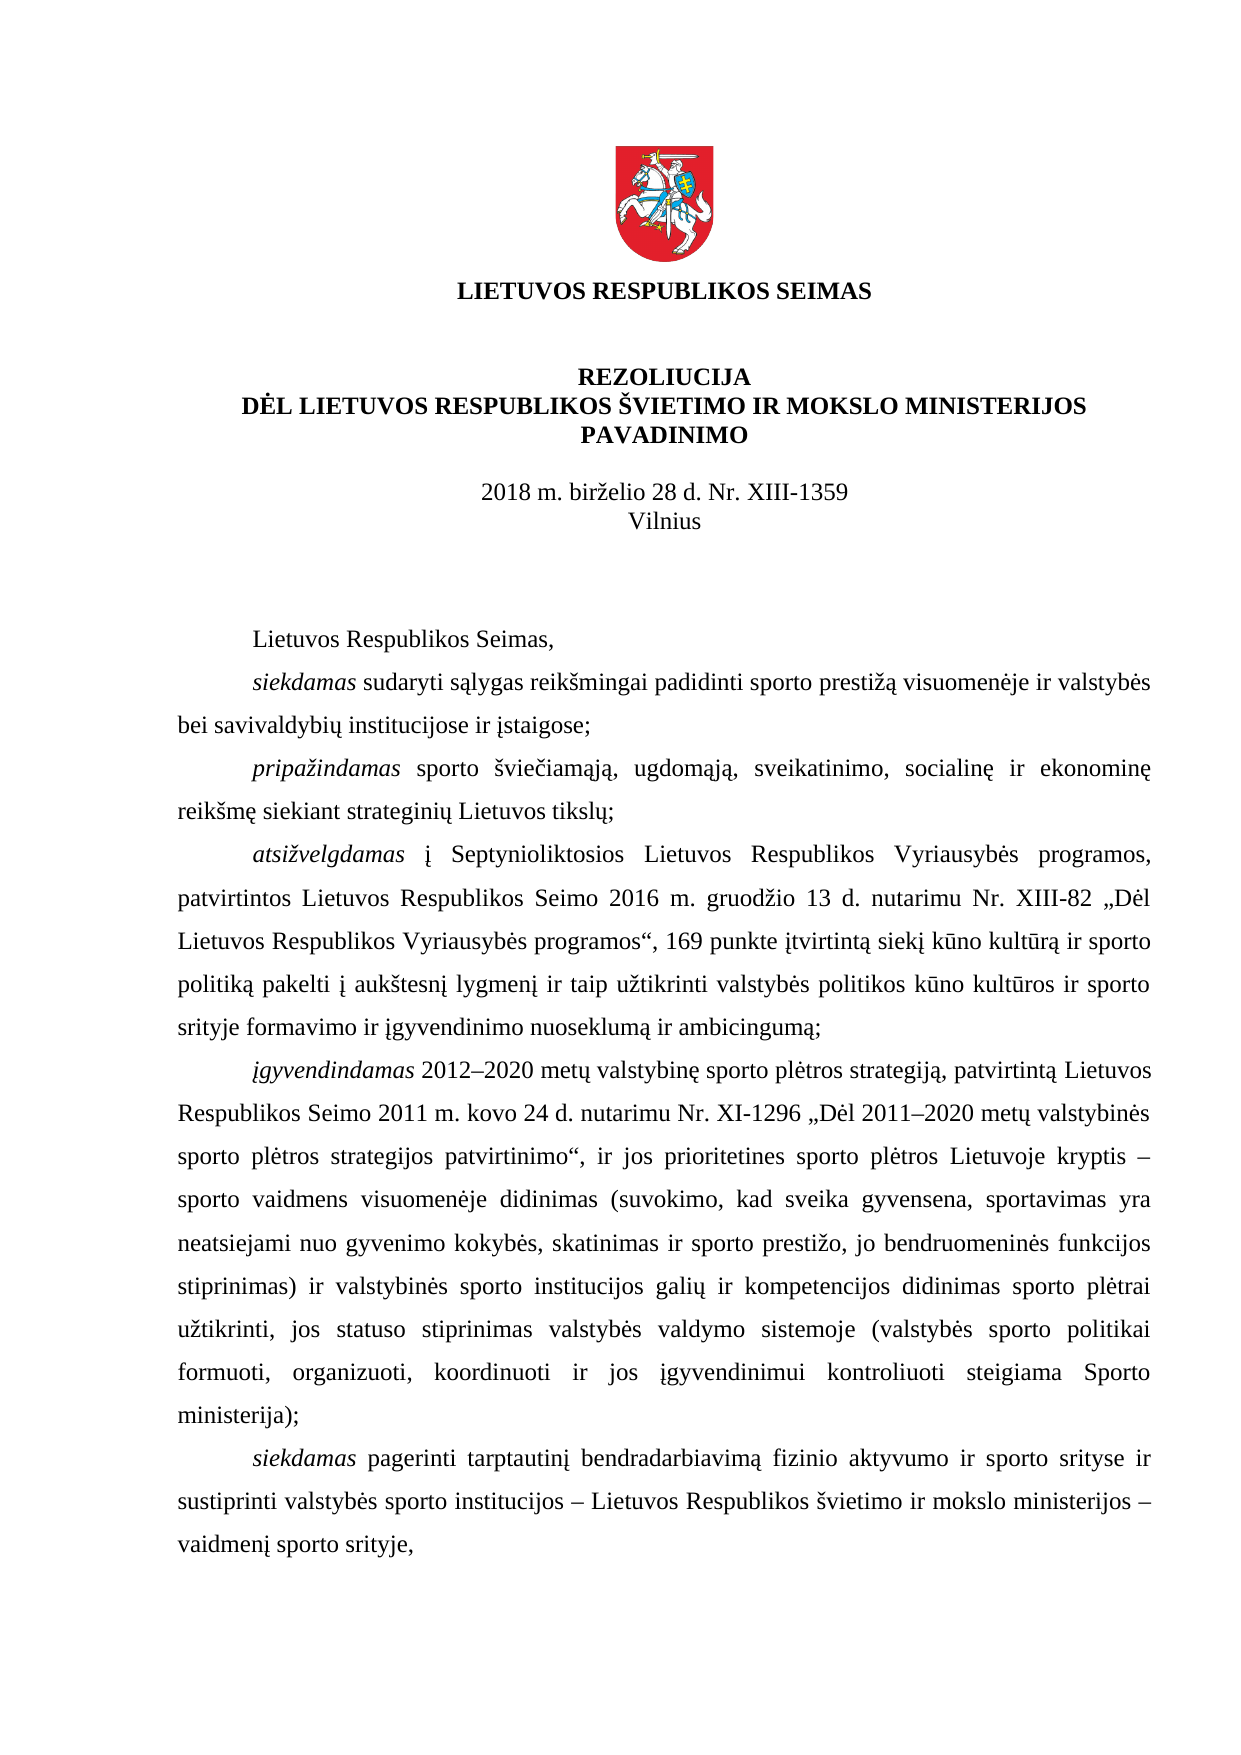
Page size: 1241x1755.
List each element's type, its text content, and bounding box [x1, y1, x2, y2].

text siekdamas pagerinti tarptautinį bendradarbiavimą fizinio aktyvumo ir sporto srityse ir sustiprinti valstybės sporto institucijos – Lietuvos Respublikos švietimo ir mokslo ministerijos –vaidmenį sporto srityje, [177, 1443, 1152, 1558]
text REZOLIUCIJA [177, 362, 1152, 391]
text atsižvelgdamas į Septynioliktosios Lietuvos Respublikos Vyriausybės programos, patvirtintos Lietuvos Respublikos Seimo 2016 m. gruodžio 13 d. nutarimu Nr. XIII-82 „Dėl Lietuvos Respublikos Vyriausybės programos“, 169 punkte įtvirtintą siekį kūno kultūrą ir sporto politiką pakelti į aukštesnį lygmenį ir taip užtikrinti valstybės politikos kūno kultūros ir sporto srityje formavimo ir įgyvendinimo nuoseklumą ir ambicingumą; [177, 839, 1152, 1041]
text įgyvendindamas 2012–2020 metų valstybinę sporto plėtros strategiją, patvirtintą Lietuvos Respublikos Seimo 2011 m. kovo 24 d. nutarimu Nr. XI-1296 „Dėl 2011–2020 metų valstybinės sporto plėtros strategijos patvirtinimo“, ir jos prioritetines sporto plėtros Lietuvoje kryptis –sporto vaidmens visuomenėje didinimas (suvokimo, kad sveika gyvensena, sportavimas yra neatsiejami nuo gyvenimo kokybės, skatinimas ir sporto prestižo, jo bendruomeninės funkcijos stiprinimas) ir valstybinės sporto institucijos galių ir kompetencijos didinimas sporto plėtrai užtikrinti, jos statuso stiprinimas valstybės valdymo sistemoje (valstybės sporto politikai formuoti, organizuoti, koordinuoti ir jos įgyvendinimui kontroliuoti steigiama Sporto ministerija); [177, 1055, 1152, 1429]
text Lietuvos Respublikos Seimas, [177, 624, 1152, 653]
text pripažindamas sporto šviečiamąją, ugdomąją, sveikatinimo, socialinę ir ekonominę reikšmę siekiant strateginių Lietuvos tikslų; [177, 753, 1152, 825]
text siekdamas sudaryti sąlygas reikšmingai padidinti sporto prestižą visuomenėje ir valstybės bei savivaldybių institucijose ir įstaigose; [177, 667, 1152, 739]
text Vilnius [177, 506, 1152, 535]
text 2018 m. birželio 28 d. Nr. XIII-1359 [177, 477, 1152, 506]
text DĖL LIETUVOS RESPUBLIKOS ŠVIETIMO IR MOKSLO MINISTERIJOS PAVADINIMO [177, 391, 1152, 448]
text LIETUVOS RESPUBLIKOS SEIMAS [177, 276, 1152, 305]
